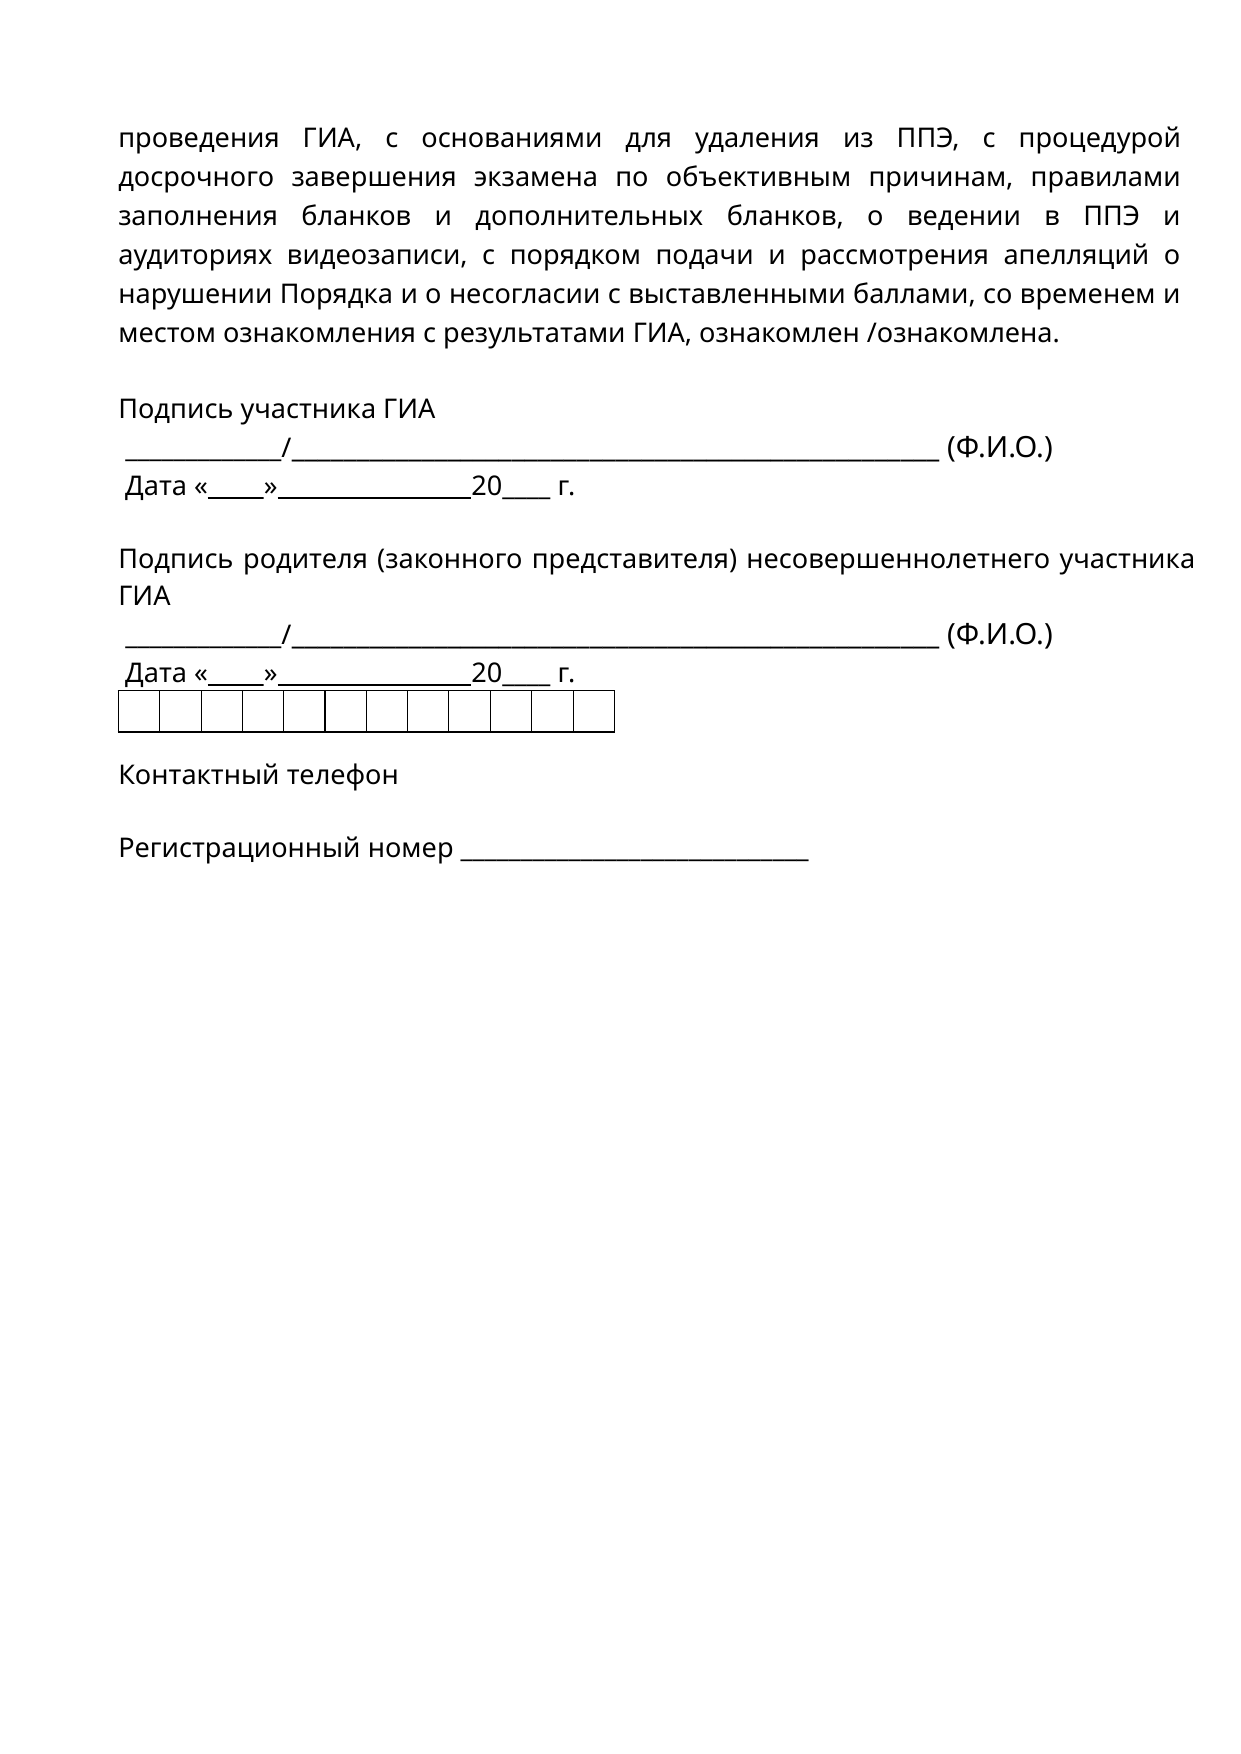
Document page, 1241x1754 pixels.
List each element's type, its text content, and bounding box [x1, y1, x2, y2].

table_header [408, 691, 448, 731]
table_header [367, 691, 407, 731]
table_header [202, 691, 242, 731]
text Регистрационный номер _____________________________ [118, 829, 1107, 866]
text проведения ГИА, с основаниями для удаления из ППЭ, с процедурой досрочного завершения экзамена по объективным причинам, правилами заполнения бланков и дополнительных бланков, о ведении в ППЭ и аудиториях видеозаписи, с порядком подачи и рассмотрения апелляций о нарушении Порядка и о несогласии с выставленными баллами, со временем и местом ознакомления с результатами ГИА, ознакомлен /ознакомлена. [118, 118, 1182, 350]
text Подпись участника ГИА [118, 389, 1196, 426]
table_header [449, 691, 490, 731]
table_header [491, 691, 531, 731]
table_header [574, 691, 614, 731]
text Дата « » 20____ г. [118, 653, 1107, 690]
text Дата « » 20____ г. [118, 466, 1107, 503]
text Подпись родителя (законного представителя) несовершеннолетнего участника ГИА [118, 540, 1196, 613]
text _____________/__________________________________________________ (Ф.И.О.) [118, 613, 1196, 653]
text _____________/__________________________________________________ (Ф.И.О.) [118, 426, 1196, 466]
table_header [326, 691, 366, 731]
text Контактный телефон [118, 755, 1107, 792]
table_header [160, 691, 201, 731]
table_header [243, 691, 283, 731]
table_header [532, 691, 573, 731]
table_header [284, 691, 324, 731]
table_header [119, 691, 159, 731]
